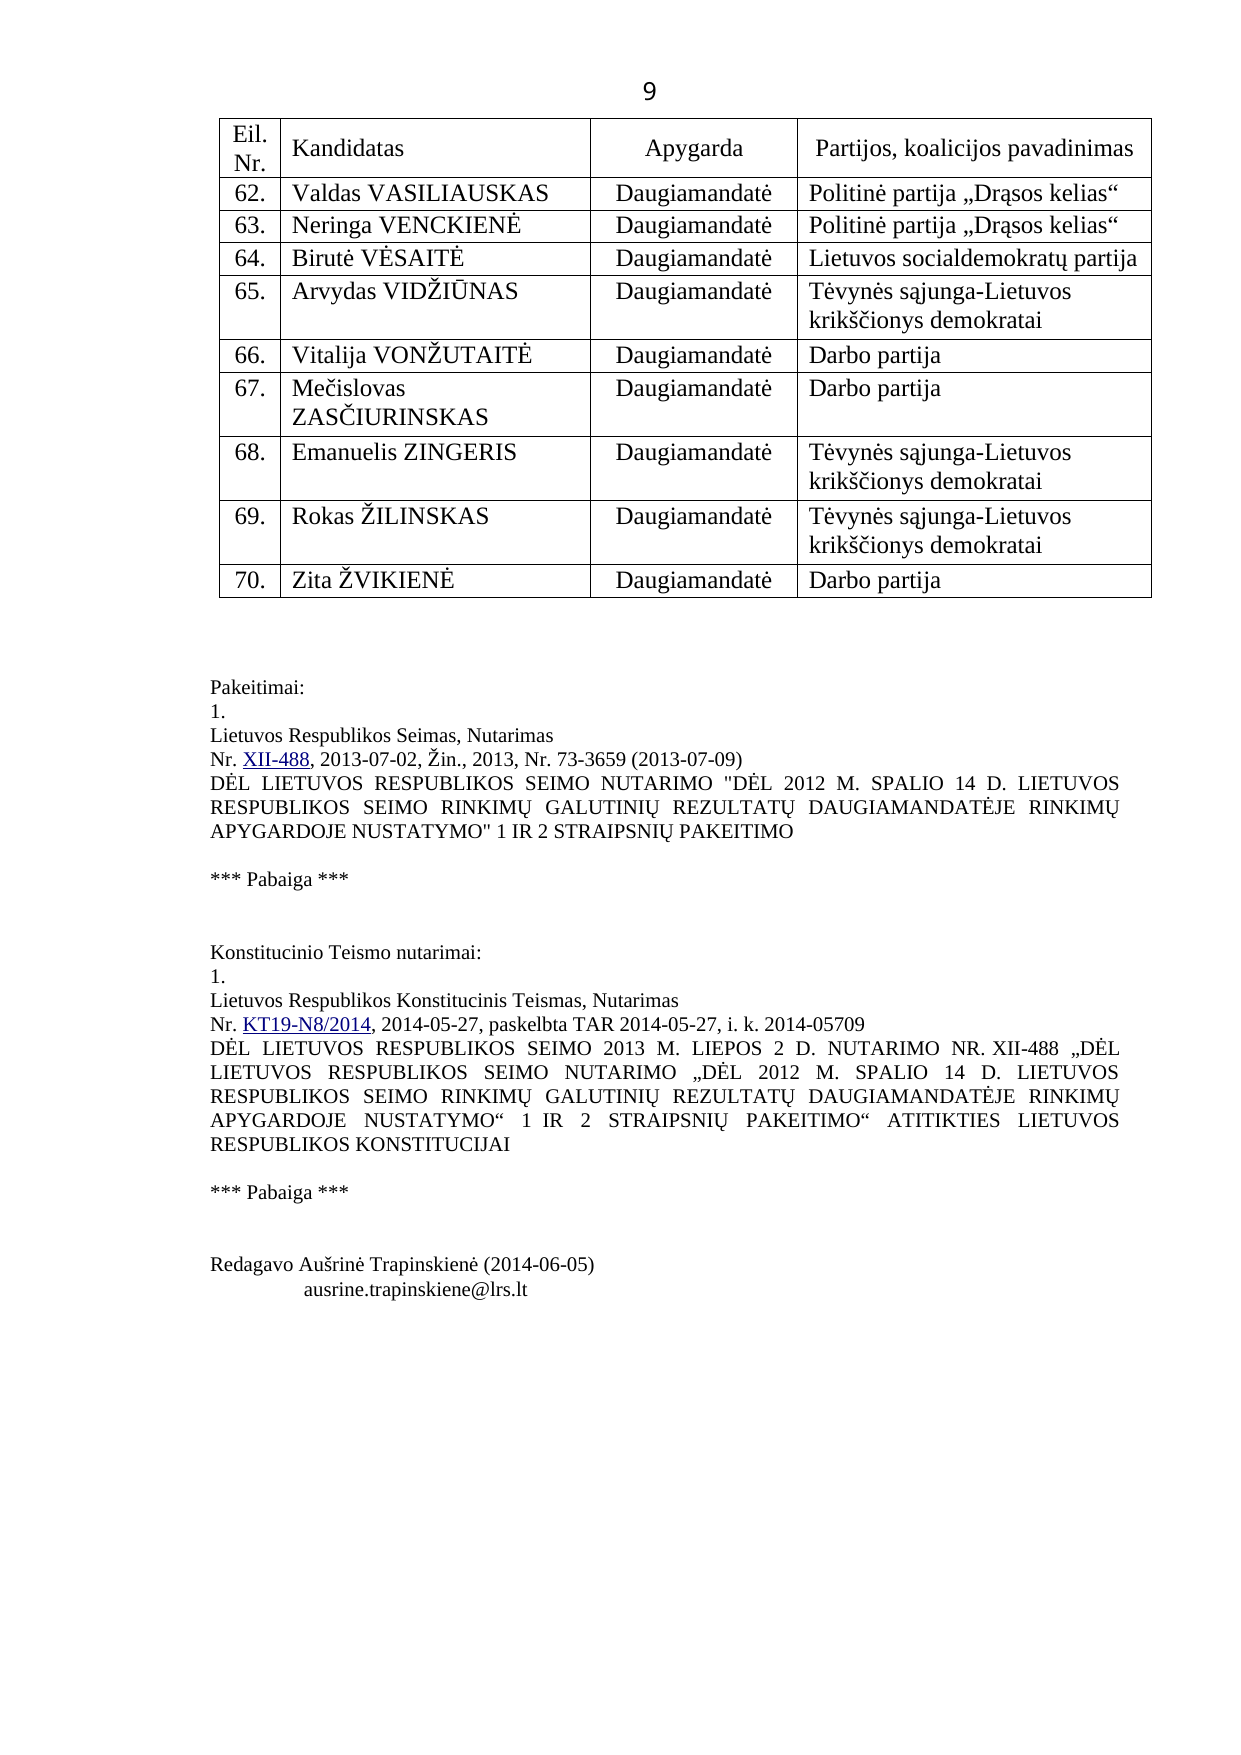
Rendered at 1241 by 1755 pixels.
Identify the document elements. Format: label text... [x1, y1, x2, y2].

table_cell Mečislovas ZASČIURINSKAS [281, 373, 590, 436]
table_cell 68. [220, 437, 280, 500]
text Lietuvos Respublikos Konstitucinis Teismas, Nutarimas [210, 988, 1120, 1012]
text Pakeitimai: [210, 675, 1120, 699]
table_cell Daugiamandatė [591, 437, 797, 500]
text Nr. KT19-N8/2014, 2014-05-27, paskelbta TAR 2014-05-27, i. k. 2014-05709 [210, 1012, 1120, 1036]
table_cell Daugiamandatė [591, 340, 797, 372]
table_cell 64. [220, 243, 280, 275]
table_cell Daugiamandatė [591, 565, 797, 597]
text *** Pabaiga *** [210, 867, 1120, 891]
table_cell 66. [220, 340, 280, 372]
table_cell Vitalija VONŽUTAITĖ [281, 340, 590, 372]
table_cell 65. [220, 276, 280, 339]
text Redagavo Aušrinė Trapinskienė (2014-06-05) [210, 1252, 1120, 1276]
text ausrine.trapinskiene@lrs.lt [210, 1276, 1120, 1301]
text 1. [210, 699, 1120, 723]
table_cell Neringa VENCKIENĖ [281, 211, 590, 242]
table_cell 67. [220, 373, 280, 436]
table_cell Daugiamandatė [591, 501, 797, 564]
text DĖL LIETUVOS RESPUBLIKOS SEIMO 2013 M. LIEPOS 2 D. NUTARIMO NR. XII-488 „DĖL LIETUVOS RESPUBLIKOS SEIMO NUTARIMO „DĖL 2012 M. SPALIO 14 D. LIETUVOS RESPUBLIKOS SEIMO RINKIMŲ GALUTINIŲ REZULTATŲ DAUGIAMANDATĖJE RINKIMŲ APYGARDOJE NUSTATYMO“ 1 IR 2 STRAIPSNIŲ PAKEITIMO“ ATITIKTIES LIETUVOS RESPUBLIKOS KONSTITUCIJAI [210, 1036, 1120, 1156]
table_cell Darbo partija [798, 373, 1151, 436]
table_cell Tėvynės sąjunga-Lietuvos krikščionys demokratai [798, 276, 1151, 339]
table_cell Tėvynės sąjunga-Lietuvos krikščionys demokratai [798, 437, 1151, 500]
text Nr. XII-488, 2013-07-02, Žin., 2013, Nr. 73-3659 (2013-07-09) [210, 747, 1120, 771]
table_cell Birutė VĖSAITĖ [281, 243, 590, 275]
table_cell Politinė partija „Drąsos kelias“ [798, 211, 1151, 242]
table_cell Lietuvos socialdemokratų partija [798, 243, 1151, 275]
table_cell Rokas ŽILINSKAS [281, 501, 590, 564]
text 1. [210, 964, 1120, 988]
table_cell 69. [220, 501, 280, 564]
table_cell 62. [220, 178, 280, 209]
table_cell Darbo partija [798, 340, 1151, 372]
table_cell Daugiamandatė [591, 243, 797, 275]
table_cell Daugiamandatė [591, 276, 797, 339]
table_cell Daugiamandatė [591, 178, 797, 209]
text Konstitucinio Teismo nutarimai: [210, 939, 1120, 964]
table_cell 63. [220, 211, 280, 242]
text DĖL LIETUVOS RESPUBLIKOS SEIMO NUTARIMO "DĖL 2012 M. SPALIO 14 D. LIETUVOS RESPUBLIKOS SEIMO RINKIMŲ GALUTINIŲ REZULTATŲ DAUGIAMANDATĖJE RINKIMŲ APYGARDOJE NUSTATYMO" 1 IR 2 STRAIPSNIŲ PAKEITIMO [210, 771, 1120, 843]
table_header Apygarda [591, 119, 797, 177]
table_cell Daugiamandatė [591, 211, 797, 242]
text Lietuvos Respublikos Seimas, Nutarimas [210, 723, 1120, 747]
table_cell 70. [220, 565, 280, 597]
table_cell Darbo partija [798, 565, 1151, 597]
text *** Pabaiga *** [210, 1180, 1120, 1204]
table_cell Tėvynės sąjunga-Lietuvos krikščionys demokratai [798, 501, 1151, 564]
table_cell Emanuelis ZINGERIS [281, 437, 590, 500]
table_cell Arvydas VIDŽIŪNAS [281, 276, 590, 339]
table_header Partijos, koalicijos pavadinimas [798, 119, 1151, 177]
table_header Eil. Nr. [220, 119, 280, 177]
table_cell Politinė partija „Drąsos kelias“ [798, 178, 1151, 209]
table_cell Daugiamandatė [591, 373, 797, 436]
table_header Kandidatas [281, 119, 590, 177]
table_cell Zita ŽVIKIENĖ [281, 565, 590, 597]
table_cell Valdas VASILIAUSKAS [281, 178, 590, 209]
